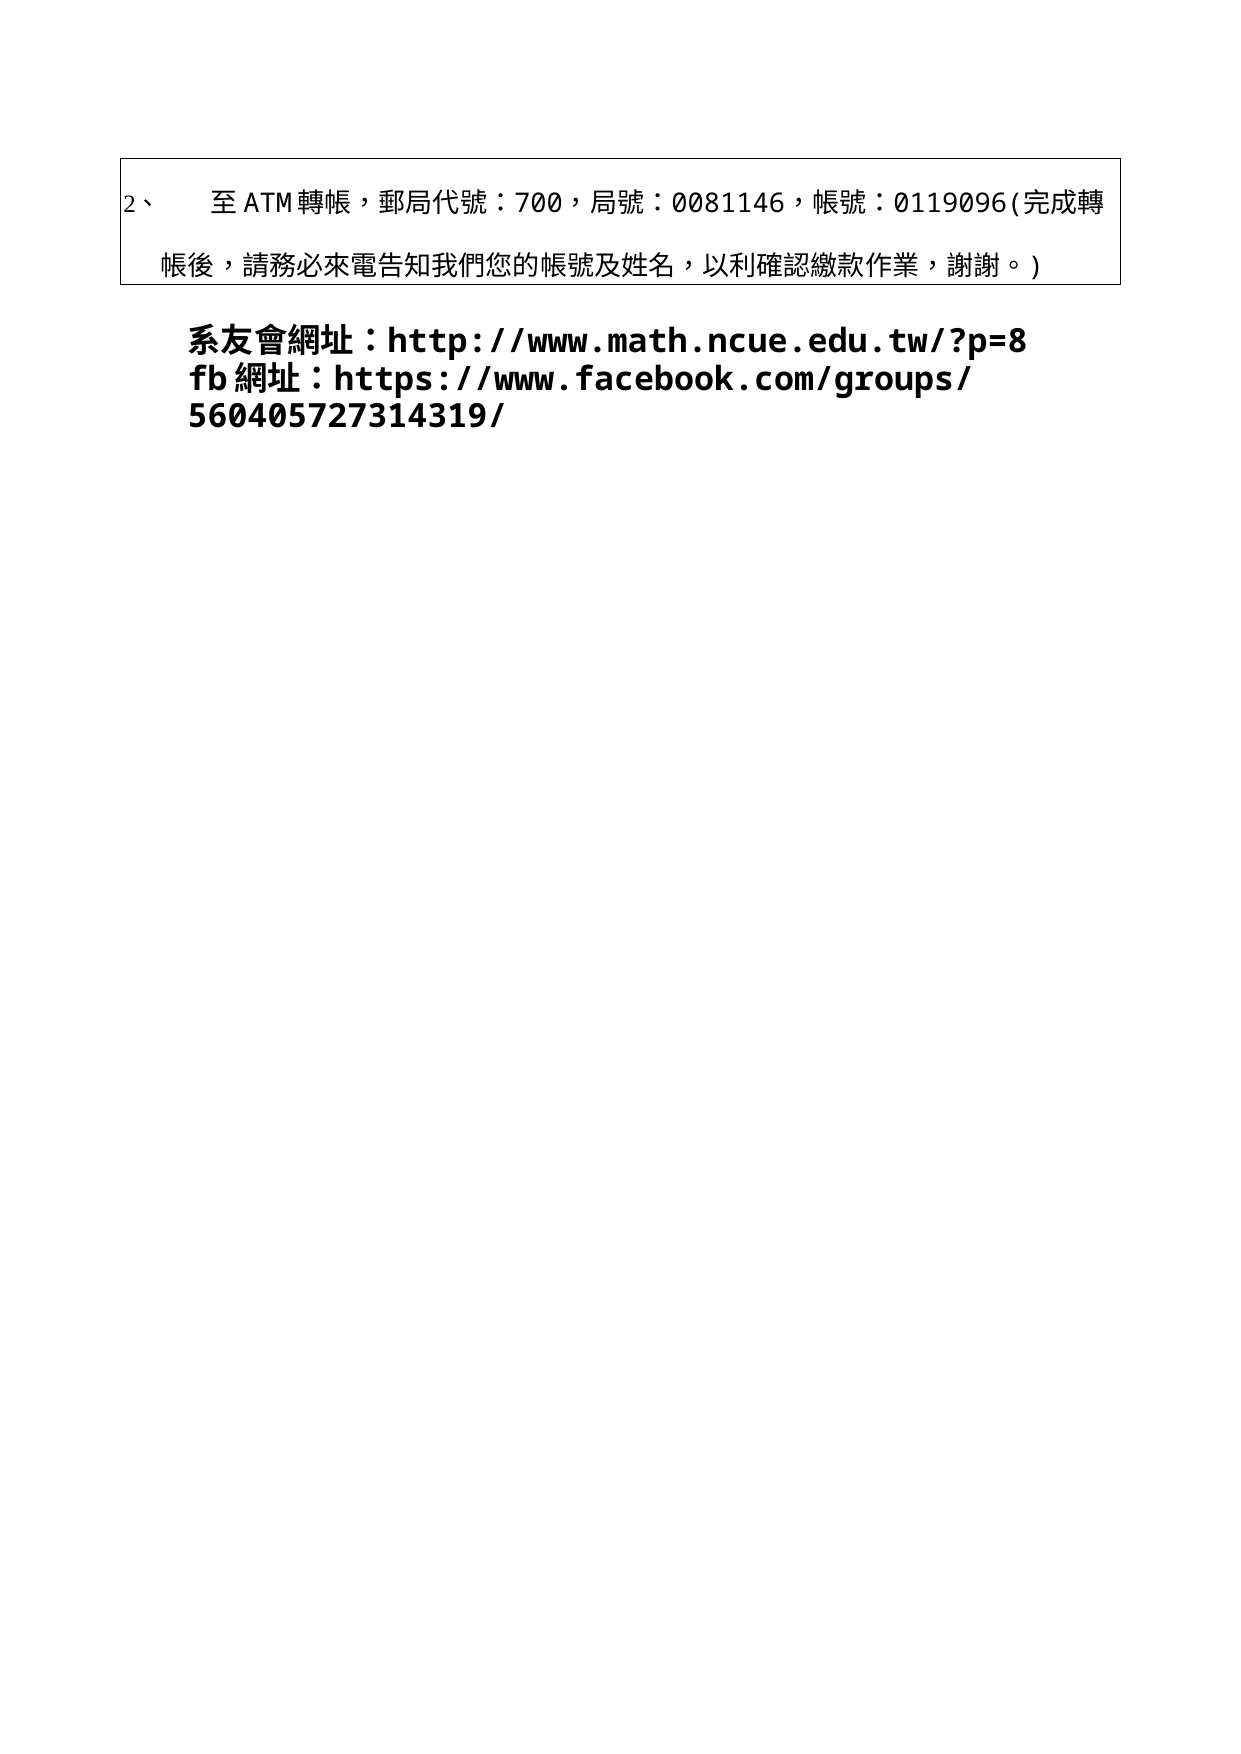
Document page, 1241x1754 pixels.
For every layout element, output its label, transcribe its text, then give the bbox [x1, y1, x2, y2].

text fb網址：https://www.facebook.com/groups/560405727314319/ [187, 360, 1117, 435]
text 系友會網址：http://www.math.ncue.edu.tw/?p=8 [187, 323, 1053, 360]
table_cell 繳費方式： 以現金袋方式寄至彰化市進德路1號彰化師範大學數學系收。 至ATM轉帳，郵局代號：700，局號：0081146，帳號：0119096(完成轉帳後，請務必來電告知我們您的帳號及姓名，以利確認繳款作業，謝謝。) [121, 159, 1120, 284]
